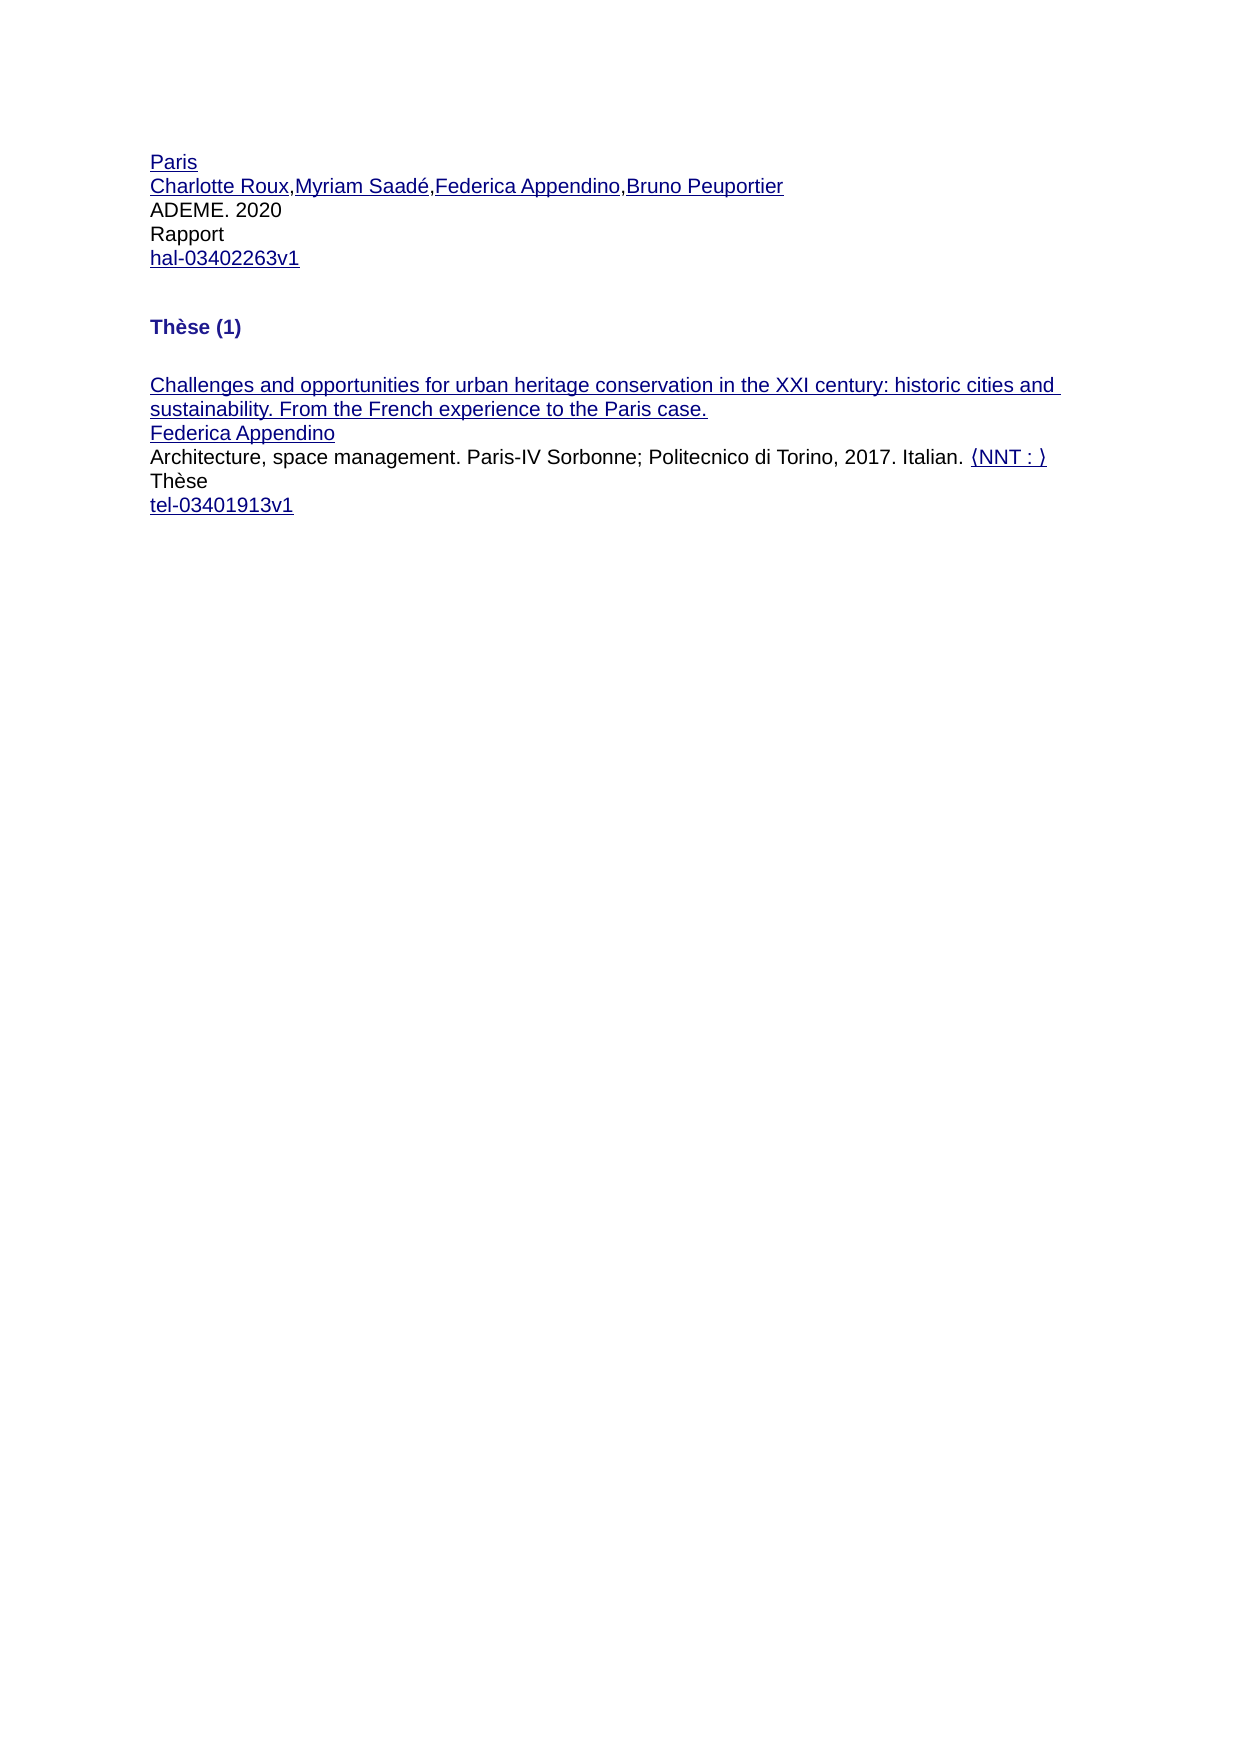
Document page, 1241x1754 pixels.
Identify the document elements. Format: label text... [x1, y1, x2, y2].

table_header Challenges and opportunities for urban heritage conservation in the XXI century: historic cities and sustainability. From the French experience to the Paris case. Federica Appendino Architecture, space management. Paris-IV Sorbonne; Politecnico di Torino, 2017. Italian. ⟨NNT : ⟩ Thèse tel-03401913v1 [150, 373, 1090, 517]
subtitle Thèse (1) [150, 314, 1090, 338]
table_cell PULSE PARIS : Ecoconception des Projets Urbains et Liens avec la Stratégie Economie circulaire de Paris Charlotte Roux,Myriam Saadé,Federica Appendino,Bruno Peuportier ADEME. 2020 Rapport hal-03402263v1 [150, 150, 1090, 270]
